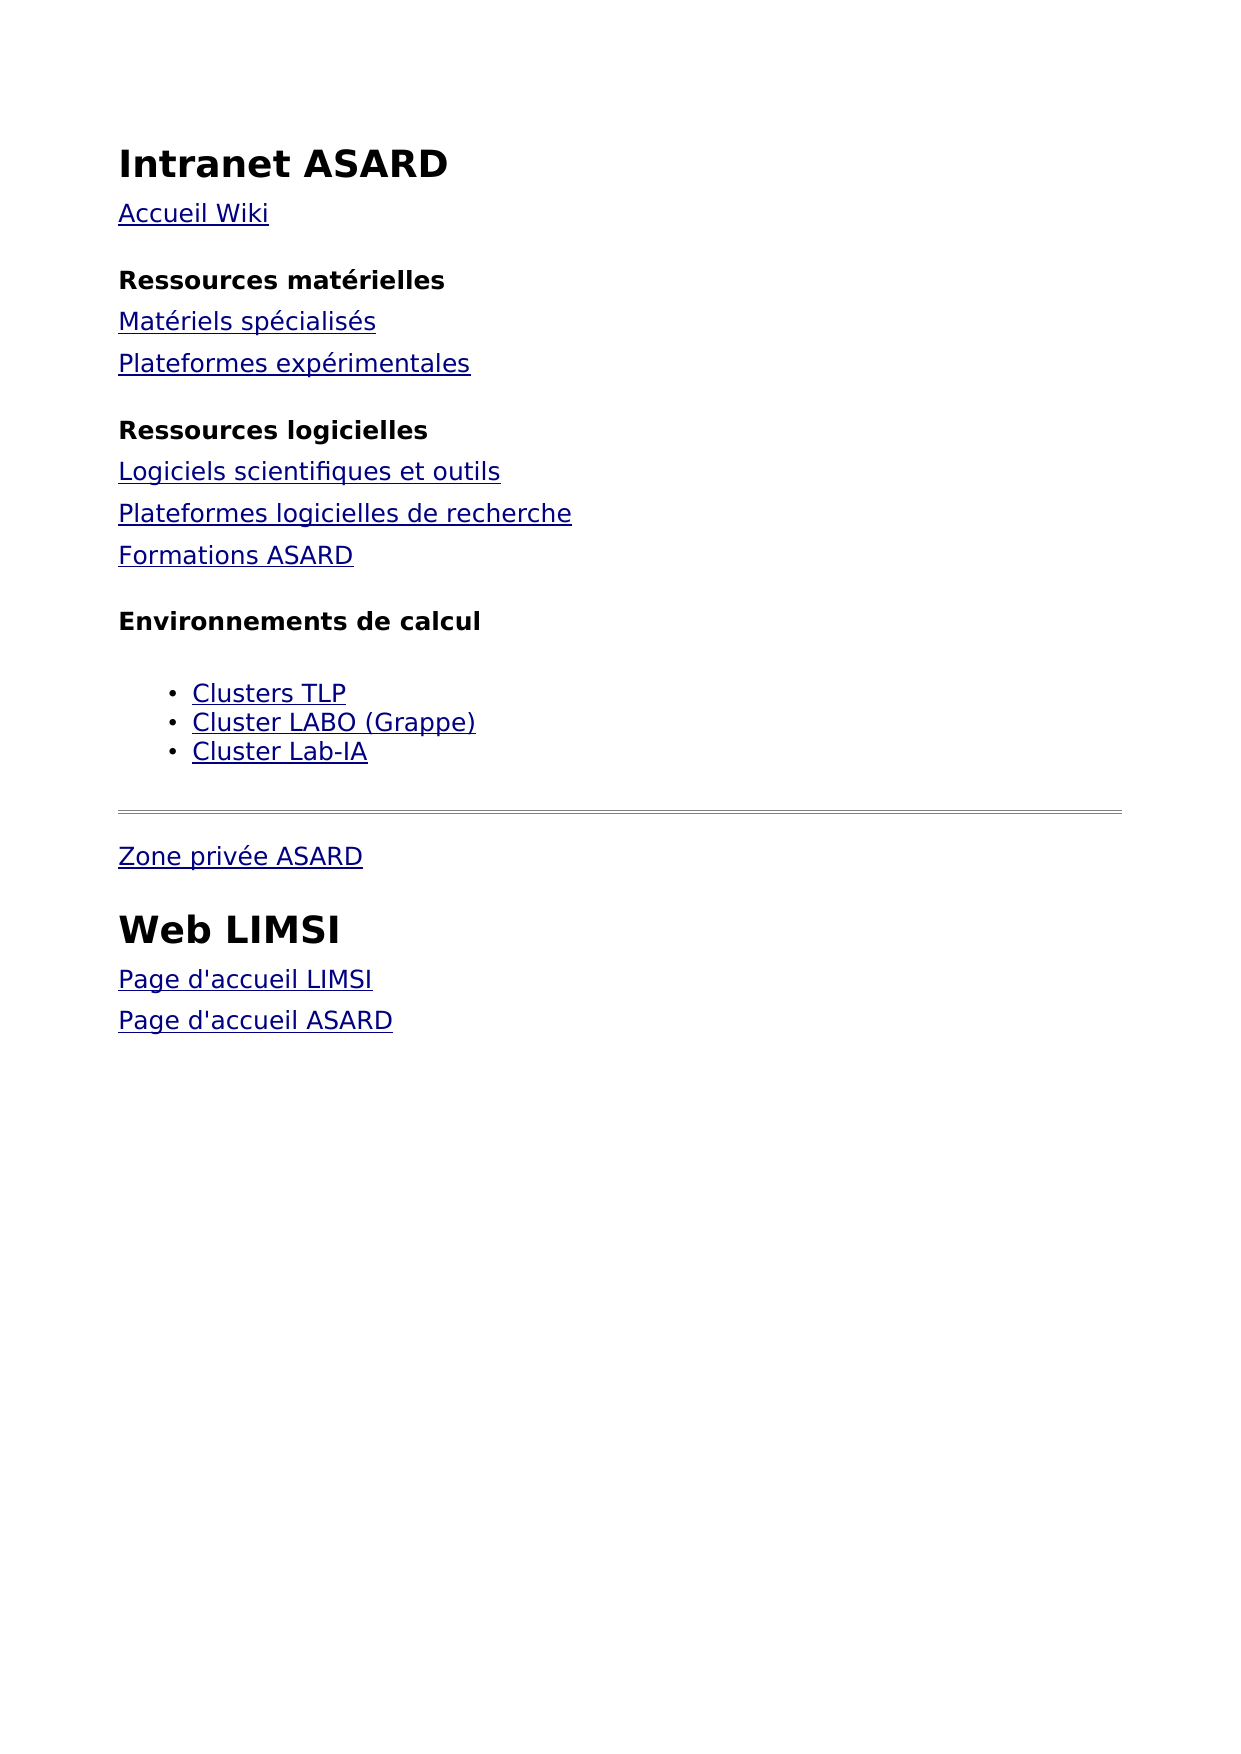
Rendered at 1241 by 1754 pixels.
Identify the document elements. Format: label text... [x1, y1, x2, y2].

subtitle Environnements de calcul [118, 608, 1122, 637]
subtitle Ressources matérielles [118, 266, 1122, 295]
subtitle Web LIMSI [118, 909, 1122, 952]
list Cluster Lab-IA [177, 737, 1122, 766]
text Logiciels scientifiques et outils [118, 458, 1122, 487]
text Page d'accueil LIMSI [118, 965, 1122, 994]
list Cluster LABO (Grappe) [177, 708, 1122, 737]
subtitle Intranet ASARD [118, 143, 1122, 187]
text Plateformes logicielles de recherche [118, 499, 1122, 528]
text Zone privée ASARD [118, 842, 1122, 871]
text Page d'accueil ASARD [118, 1007, 1122, 1036]
subtitle Ressources logicielles [118, 416, 1122, 445]
text Plateformes expérimentales [118, 349, 1122, 378]
list Clusters TLP [177, 679, 1122, 708]
text Matériels spécialisés [118, 308, 1122, 337]
text Formations ASARD [118, 541, 1122, 570]
text Accueil Wiki [118, 199, 1122, 228]
